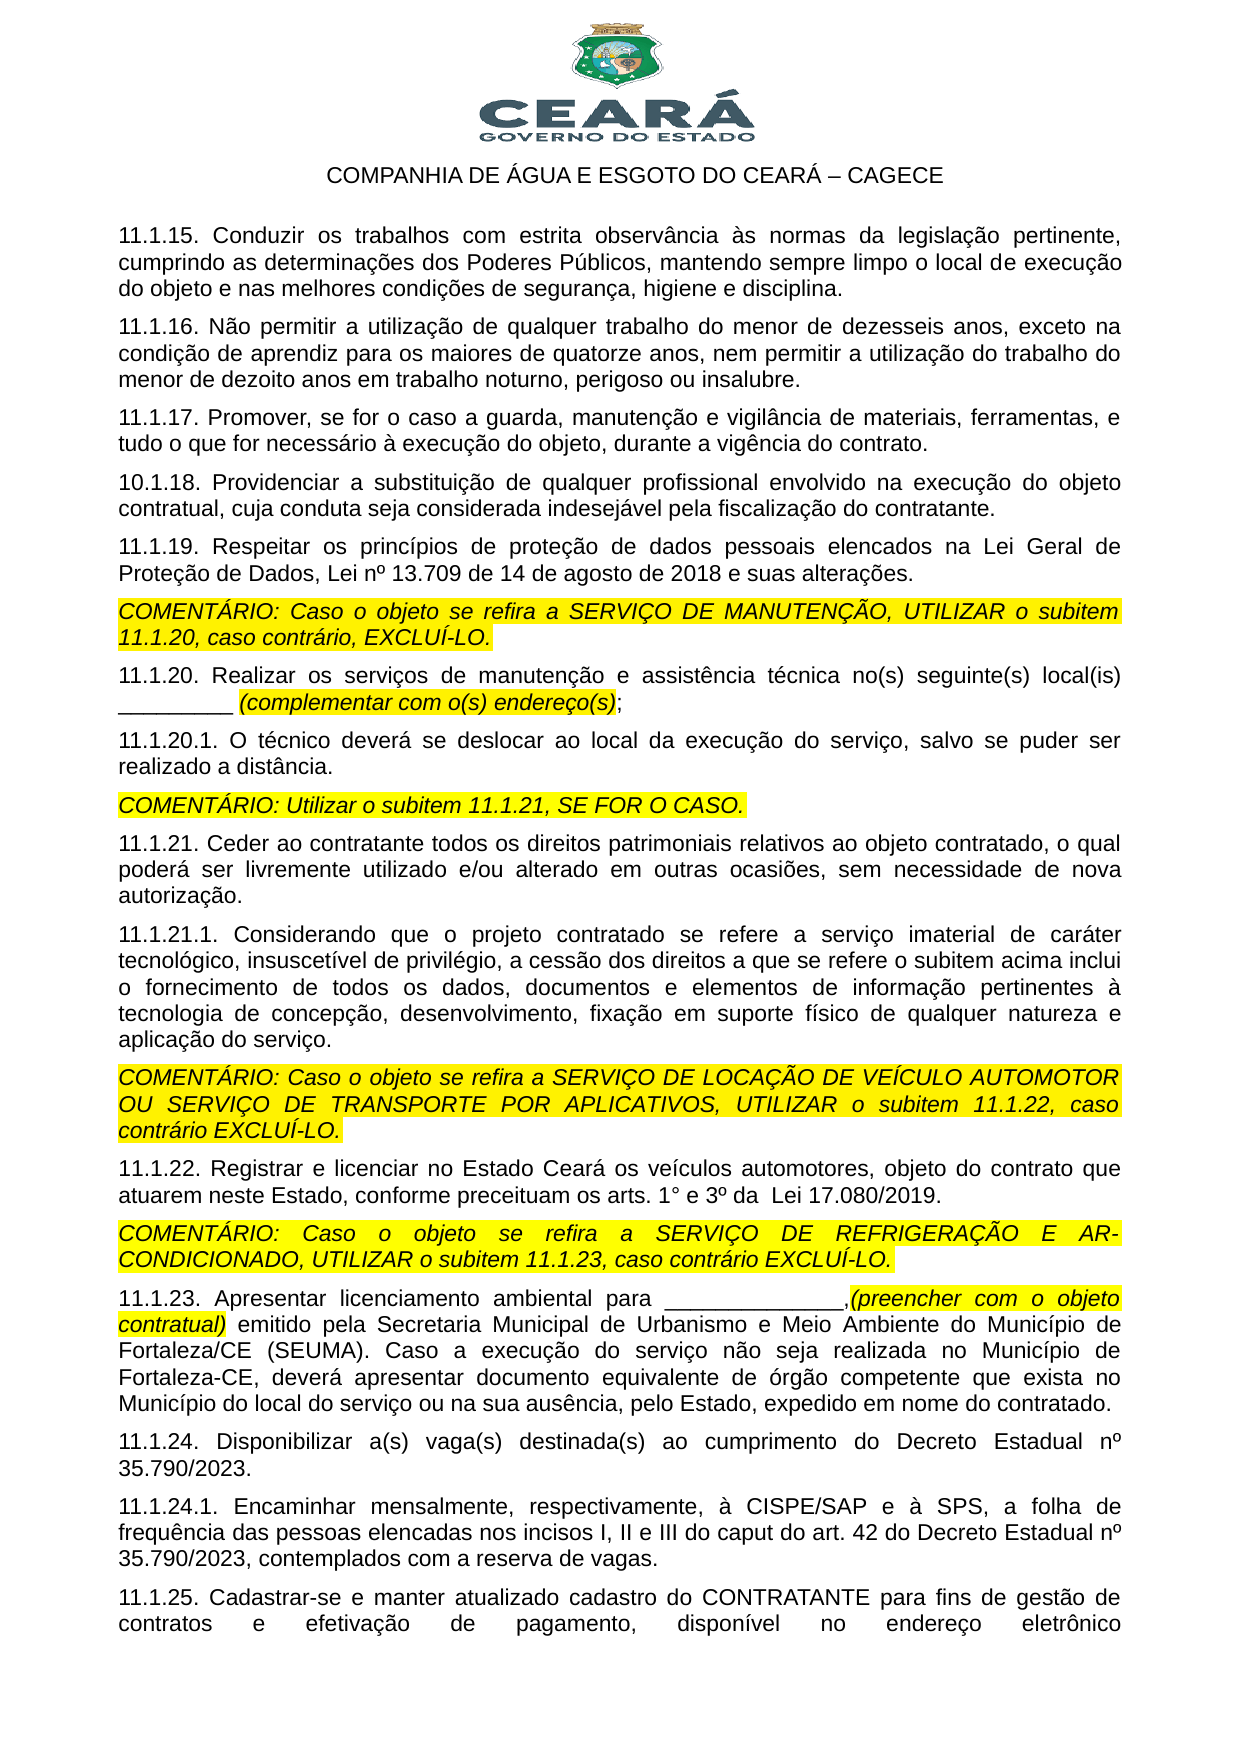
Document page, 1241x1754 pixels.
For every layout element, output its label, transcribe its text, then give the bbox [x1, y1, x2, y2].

text 11.1.24.1. Encaminhar mensalmente, respectivamente, à CISPE/SAP e à SPS, a folha de frequência das pessoas elencadas nos incisos I, II e III do caput do art. 42 do Decreto Estadual nº 35.790/2023, contemplados com a reserva de vagas. [118, 1493, 1122, 1572]
text 11.1.22. Registrar e licenciar no Estado Ceará os veículos automotores, objeto do contrato que atuarem neste Estado, conforme preceituam os arts. 1° e 3º da Lei 17.080/2019. [118, 1155, 1122, 1208]
text COMENTÁRIO: Caso o objeto se refira a SERVIÇO DE REFRIGERAÇÃO E AR-CONDICIONADO, UTILIZAR o subitem 11.1.23, caso contrário EXCLUÍ-LO. [118, 1220, 1122, 1273]
text COMENTÁRIO: Utilizar o subitem 11.1.21, SE FOR O CASO. [118, 792, 1122, 818]
text 11.1.25. Cadastrar-se e manter atualizado cadastro do CONTRATANTE para fins de gestão de contratos e efetivação de pagamento, disponível no endereço eletrônico [118, 1584, 1122, 1636]
text 11.1.20. Realizar os serviços de manutenção e assistência técnica no(s) seguinte(s) local(is) _________ (complementar com o(s) endereço(s); [118, 662, 1122, 715]
text 11.1.19. Respeitar os princípios de proteção de dados pessoais elencados na Lei Geral de Proteção de Dados, Lei nº 13.709 de 14 de agosto de 2018 e suas alterações. [118, 533, 1122, 586]
text 11.1.21. Ceder ao contratante todos os direitos patrimoniais relativos ao objeto contratado, o qual poderá ser livremente utilizado e/ou alterado em outras ocasiões, sem necessidade de nova autorização. [118, 830, 1122, 909]
text 11.1.15. Conduzir os trabalhos com estrita observância às normas da legislação pertinente, cumprindo as determinações dos Poderes Públicos, mantendo sempre limpo o local de execução do objeto e nas melhores condições de segurança, higiene e disciplina. [118, 222, 1122, 301]
text COMENTÁRIO: Caso o objeto se refira a SERVIÇO DE LOCAÇÃO DE VEÍCULO AUTOMOTOR OU SERVIÇO DE TRANSPORTE POR APLICATIVOS, UTILIZAR o subitem 11.1.22, caso contrário EXCLUÍ-LO. [118, 1064, 1122, 1143]
text 10.1.18. Providenciar a substituição de qualquer profissional envolvido na execução do objeto contratual, cuja conduta seja considerada indesejável pela fiscalização do contratante. [118, 469, 1122, 521]
text 11.1.23. Apresentar licenciamento ambiental para ______________,(preencher com o objeto contratual) emitido pela Secretaria Municipal de Urbanismo e Meio Ambiente do Município de Fortaleza/CE (SEUMA). Caso a execução do serviço não seja realizada no Município de Fortaleza-CE, deverá apresentar documento equivalente de órgão competente que exista no Município do local do serviço ou na sua ausência, pelo Estado, expedido em nome do contratado. [118, 1284, 1122, 1416]
text 11.1.20.1. O técnico deverá se deslocar ao local da execução do serviço, salvo se puder ser realizado a distância. [118, 727, 1122, 780]
text 11.1.24. Disponibilizar a(s) vaga(s) destinada(s) ao cumprimento do Decreto Estadual nº 35.790/2023. [118, 1428, 1122, 1481]
text 11.1.17. Promover, se for o caso a guarda, manutenção e vigilância de materiais, ferramentas, e tudo o que for necessário à execução do objeto, durante a vigência do contrato. [118, 404, 1122, 457]
text COMENTÁRIO: Caso o objeto se refira a SERVIÇO DE MANUTENÇÃO, UTILIZAR o subitem 11.1.20, caso contrário, EXCLUÍ-LO. [118, 598, 1122, 651]
text 11.1.21.1. Considerando que o projeto contratado se refere a serviço imaterial de caráter tecnológico, insuscetível de privilégio, a cessão dos direitos a que se refere o subitem acima inclui o fornecimento de todos os dados, documentos e elementos de informação pertinentes à tecnologia de concepção, desenvolvimento, fixação em suporte físico de qualquer natureza e aplicação do serviço. [118, 921, 1122, 1052]
picture [453, 19, 782, 145]
text 11.1.16. Não permitir a utilização de qualquer trabalho do menor de dezesseis anos, exceto na condição de aprendiz para os maiores de quatorze anos, nem permitir a utilização do trabalho do menor de dezoito anos em trabalho noturno, perigoso ou insalubre. [118, 313, 1122, 392]
